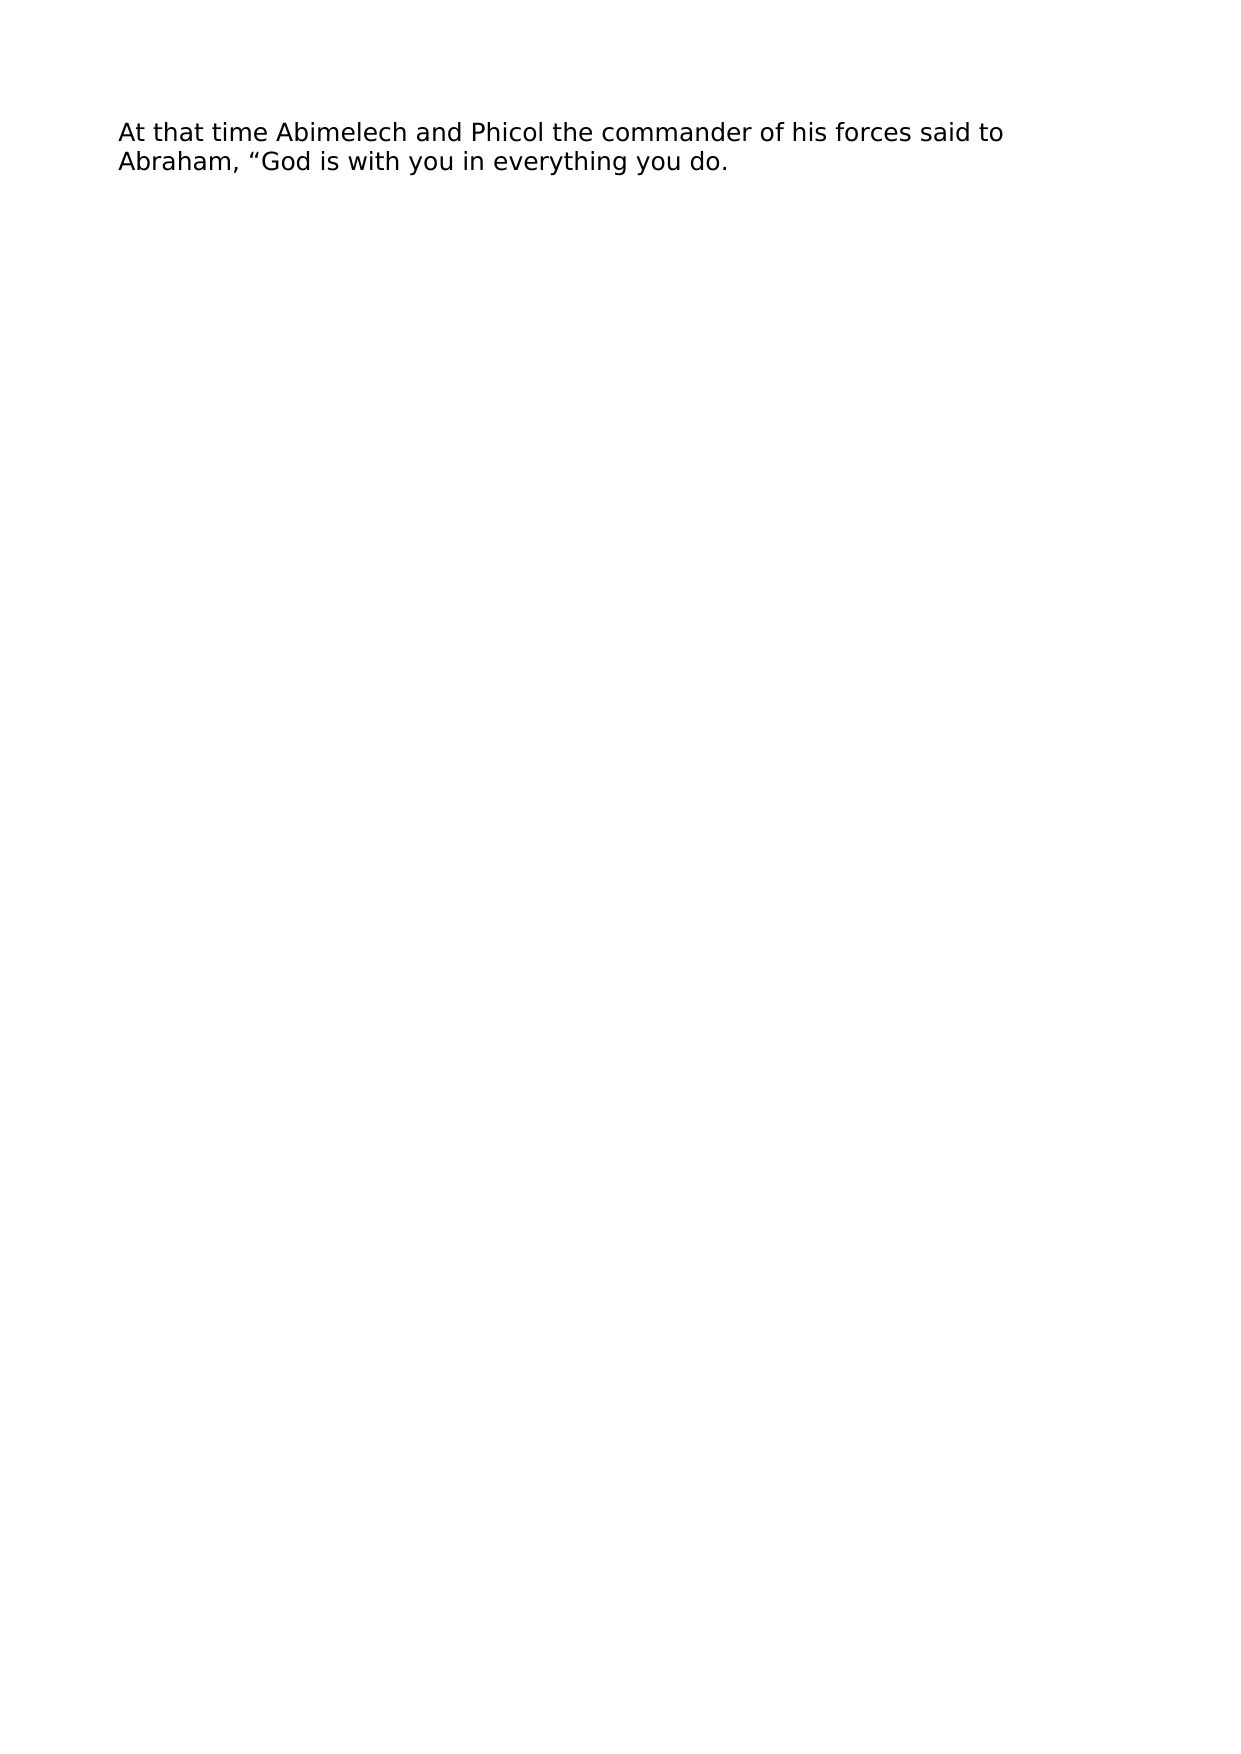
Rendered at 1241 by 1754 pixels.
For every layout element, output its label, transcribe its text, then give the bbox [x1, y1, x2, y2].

text At that time Abimelech and Phicol the commander of his forces said to Abraham, “God is with you in everything you do. [118, 118, 1122, 176]
